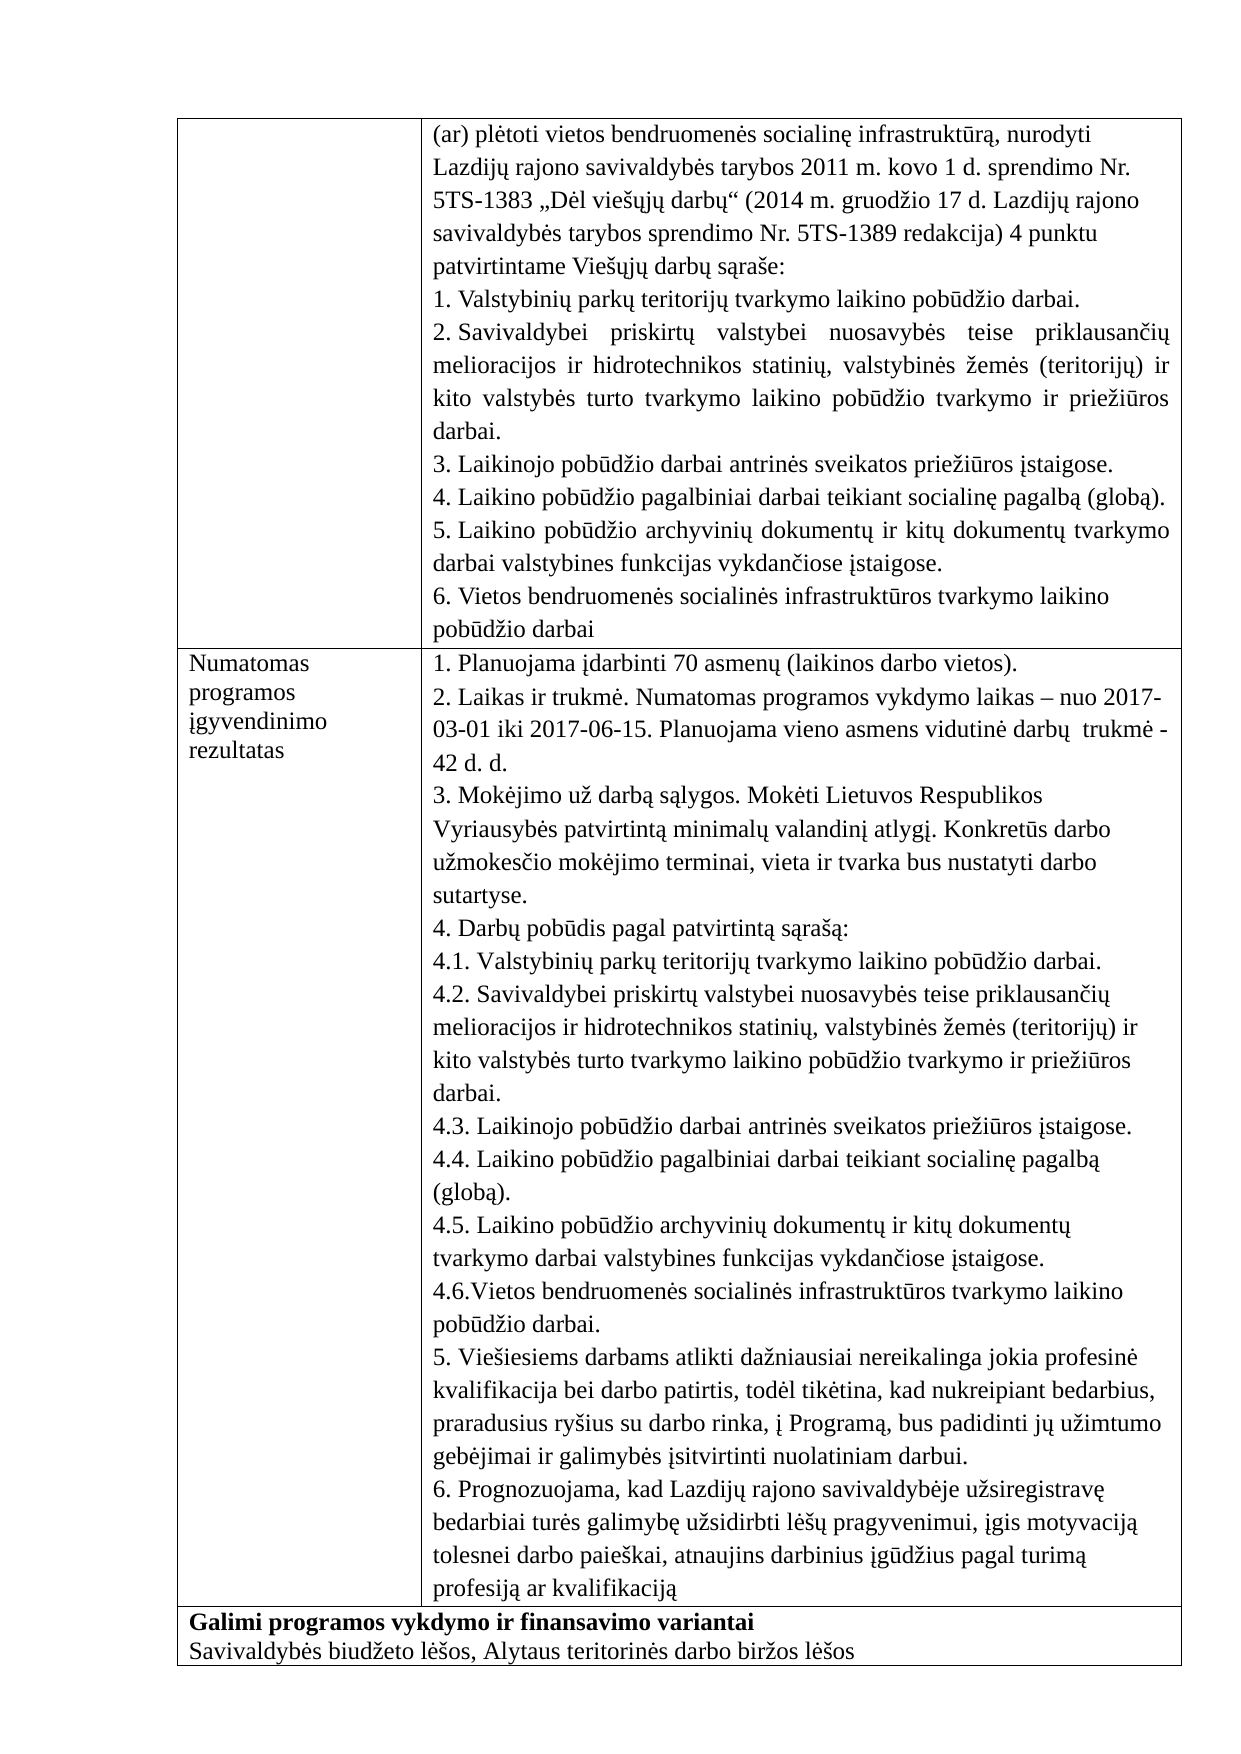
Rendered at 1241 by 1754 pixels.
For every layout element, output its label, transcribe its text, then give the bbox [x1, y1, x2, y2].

table_cell (ar) plėtoti vietos bendruomenės socialinę infrastruktūrą, nurodyti Lazdijų rajono savivaldybės tarybos 2011 m. kovo 1 d. sprendimo Nr. 5TS-1383 „Dėl viešųjų darbų“ (2014 m. gruodžio 17 d. Lazdijų rajono savivaldybės tarybos sprendimo Nr. 5TS-1389 redakcija) 4 punktu patvirtintame Viešųjų darbų sąraše: 1. Valstybinių parkų teritorijų tvarkymo laikino pobūdžio darbai. 2. Savivaldybei priskirtų valstybei nuosavybės teise priklausančių melioracijos ir hidrotechnikos statinių, valstybinės žemės (teritorijų) ir kito valstybės turto tvarkymo laikino pobūdžio tvarkymo ir priežiūros darbai. 3. Laikinojo pobūdžio darbai antrinės sveikatos priežiūros įstaigose. 4. Laikino pobūdžio pagalbiniai darbai teikiant socialinę pagalbą (globą). 5. Laikino pobūdžio archyvinių dokumentų ir kitų dokumentų tvarkymo darbai valstybines funkcijas vykdančiose įstaigose. 6. Vietos bendruomenės socialinės infrastruktūros tvarkymo laikino pobūdžio darbai [422, 119, 1181, 647]
table_cell [178, 119, 421, 647]
table_cell Galimi programos vykdymo ir finansavimo variantai Savivaldybės biudžeto lėšos, Alytaus teritorinės darbo biržos lėšos [178, 1607, 1181, 1665]
table_cell 1. Planuojama įdarbinti 70 asmenų (laikinos darbo vietos). 2. Laikas ir trukmė. Numatomas programos vykdymo laikas – nuo 2017-03-01 iki 2017-06-15. Planuojama vieno asmens vidutinė darbų trukmė - 42 d. d. 3. Mokėjimo už darbą sąlygos. Mokėti Lietuvos Respublikos Vyriausybės patvirtintą minimalų valandinį atlygį. Konkretūs darbo užmokesčio mokėjimo terminai, vieta ir tvarka bus nustatyti darbo sutartyse. 4. Darbų pobūdis pagal patvirtintą sąrašą: 4.1. Valstybinių parkų teritorijų tvarkymo laikino pobūdžio darbai. 4.2. Savivaldybei priskirtų valstybei nuosavybės teise priklausančių melioracijos ir hidrotechnikos statinių, valstybinės žemės (teritorijų) ir kito valstybės turto tvarkymo laikino pobūdžio tvarkymo ir priežiūros darbai. 4.3. Laikinojo pobūdžio darbai antrinės sveikatos priežiūros įstaigose. 4.4. Laikino pobūdžio pagalbiniai darbai teikiant socialinę pagalbą (globą). 4.5. Laikino pobūdžio archyvinių dokumentų ir kitų dokumentų tvarkymo darbai valstybines funkcijas vykdančiose įstaigose. 4.6.Vietos bendruomenės socialinės infrastruktūros tvarkymo laikino pobūdžio darbai. 5. Viešiesiems darbams atlikti dažniausiai nereikalinga jokia profesinė kvalifikacija bei darbo patirtis, todėl tikėtina, kad nukreipiant bedarbius, praradusius ryšius su darbo rinka, į Programą, bus padidinti jų užimtumo gebėjimai ir galimybės įsitvirtinti nuolatiniam darbui. 6. Prognozuojama, kad Lazdijų rajono savivaldybėje užsiregistravę bedarbiai turės galimybę užsidirbti lėšų pragyvenimui, įgis motyvaciją tolesnei darbo paieškai, atnaujins darbinius įgūdžius pagal turimą profesiją ar kvalifikaciją [422, 649, 1181, 1606]
table_cell Numatomas programos įgyvendinimo rezultatas [178, 649, 421, 1606]
